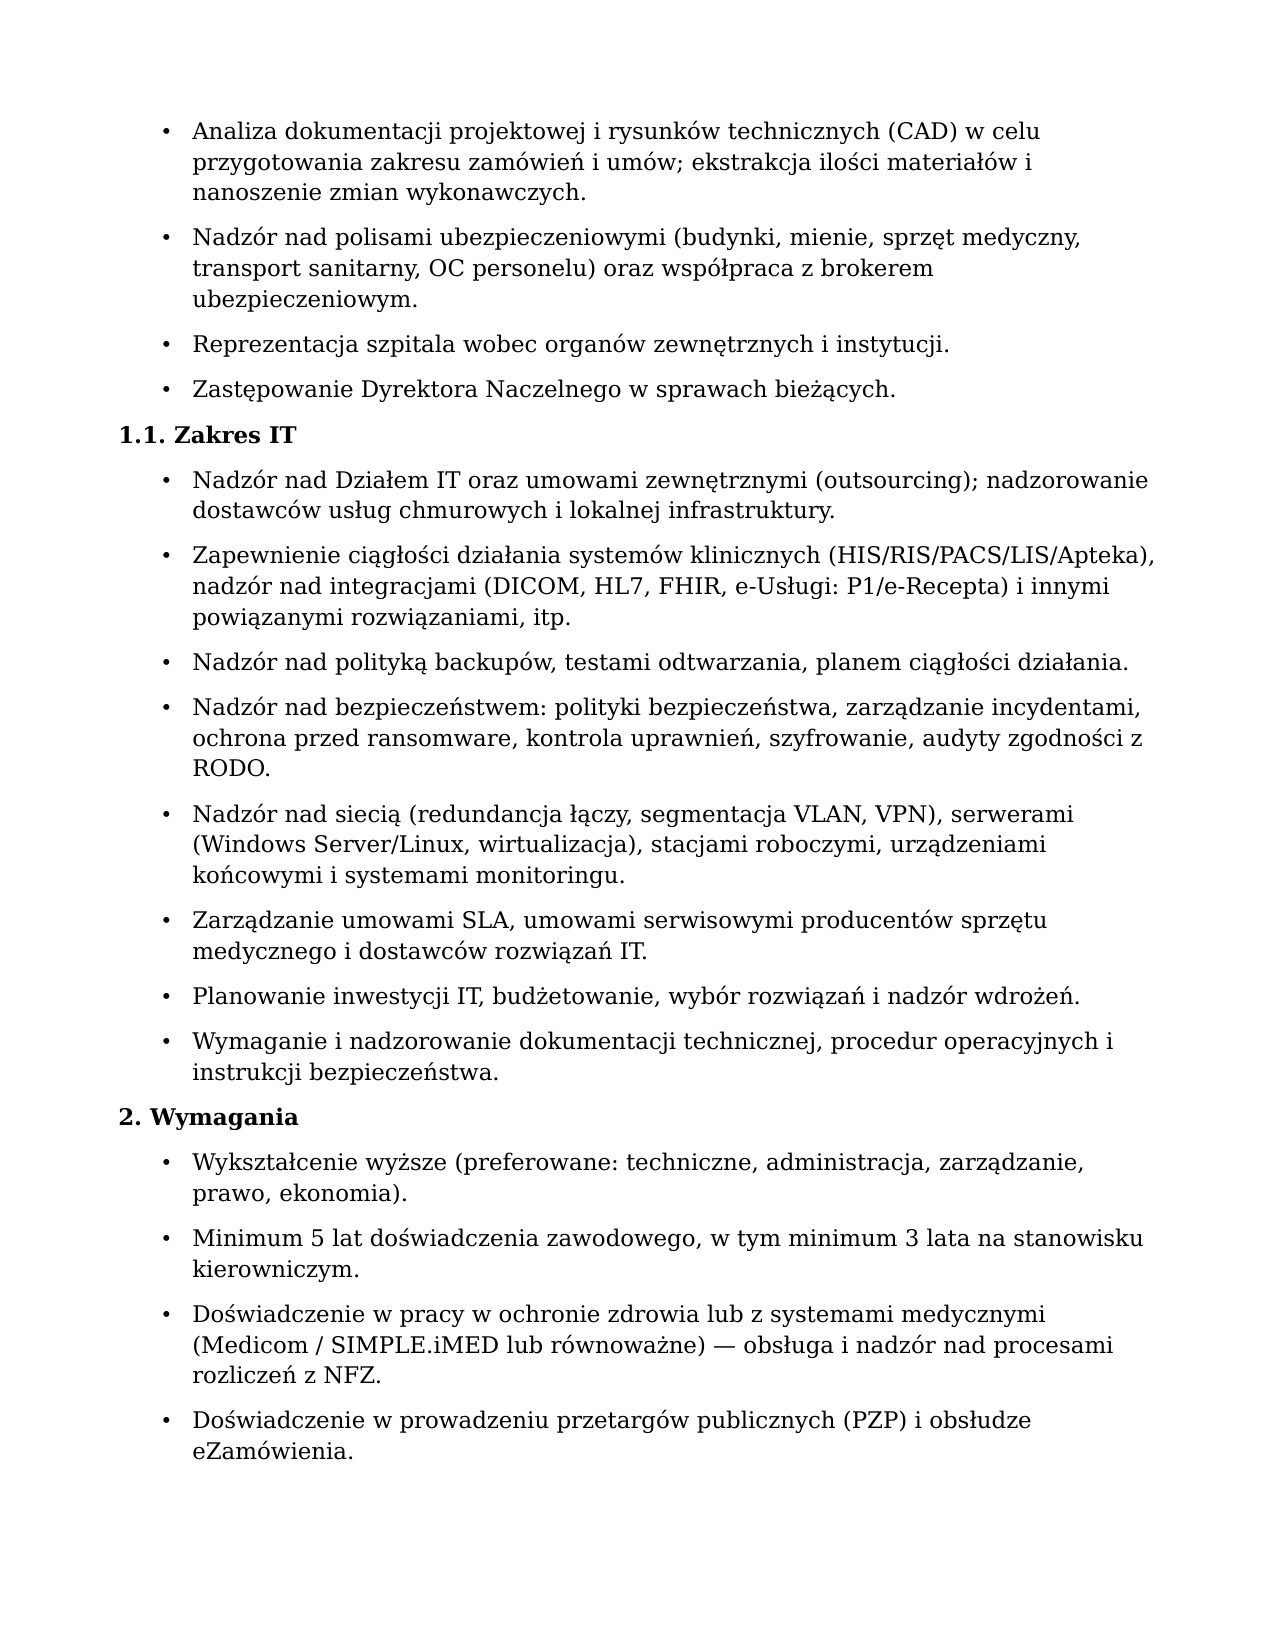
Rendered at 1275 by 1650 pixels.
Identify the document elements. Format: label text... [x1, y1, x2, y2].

list Wymaganie i nadzorowanie dokumentacji technicznej, procedur operacyjnych i instrukcji bezpieczeństwa. [162, 1028, 1157, 1086]
list Zapewnienie ciągłości działania systemów klinicznych (HIS/RIS/PACS/LIS/Apteka), nadzór nad integracjami (DICOM, HL7, FHIR, e-Usługi: P1/e-Recepta) i innymi powiązanymi rozwiązaniami, itp. [162, 543, 1157, 631]
list Nadzór nad polisami ubezpieczeniowymi (budynki, mienie, sprzęt medyczny, transport sanitarny, OC personelu) oraz współpraca z brokerem ubezpieczeniowym. [162, 224, 1157, 312]
list Nadzór nad siecią (redundancja łączy, segmentacja VLAN, VPN), serwerami (Windows Server/Linux, wirtualizacja), stacjami roboczymi, urządzeniami końcowymi i systemami monitoringu. [162, 801, 1157, 889]
list Planowanie inwestycji IT, budżetowanie, wybór rozwiązań i nadzór wdrożeń. [162, 983, 1157, 1010]
list Nadzór nad bezpieczeństwem: polityki bezpieczeństwa, zarządzanie incydentami, ochrona przed ransomware, kontrola uprawnień, szyfrowanie, audyty zgodności z RODO. [162, 694, 1157, 782]
list Wykształcenie wyższe (preferowane: techniczne, administracja, zarządzanie, prawo, ekonomia). [162, 1149, 1157, 1207]
list Analiza dokumentacji projektowej i rysunków technicznych (CAD) w celu przygotowania zakresu zamówień i umów; ekstrakcja ilości materiałów i nanoszenie zmian wykonawczych. [162, 118, 1157, 206]
subtitle 1.1. Zakres IT [118, 421, 1157, 448]
list Reprezentacja szpitala wobec organów zewnętrznych i instytucji. [162, 331, 1157, 358]
list Doświadczenie w pracy w ochronie zdrowia lub z systemami medycznymi (Medicom / SIMPLE.iMED lub równoważne) — obsługa i nadzór nad procesami rozliczeń z NFZ. [162, 1301, 1157, 1389]
list Zarządzanie umowami SLA, umowami serwisowymi producentów sprzętu medycznego i dostawców rozwiązań IT. [162, 907, 1157, 964]
list Doświadczenie w prowadzeniu przetargów publicznych (PZP) i obsłudze eZamówienia. [162, 1408, 1157, 1465]
list Nadzór nad polityką backupów, testami odtwarzania, planem ciągłości działania. [162, 649, 1157, 676]
subtitle 2. Wymagania [118, 1104, 1157, 1131]
list Nadzór nad Działem IT oraz umowami zewnętrznymi (outsourcing); nadzorowanie dostawców usług chmurowych i lokalnej infrastruktury. [162, 467, 1157, 524]
list Minimum 5 lat doświadczenia zawodowego, w tym minimum 3 lata na stanowisku kierowniczym. [162, 1225, 1157, 1283]
list Zastępowanie Dyrektora Naczelnego w sprawach bieżących. [162, 376, 1157, 403]
